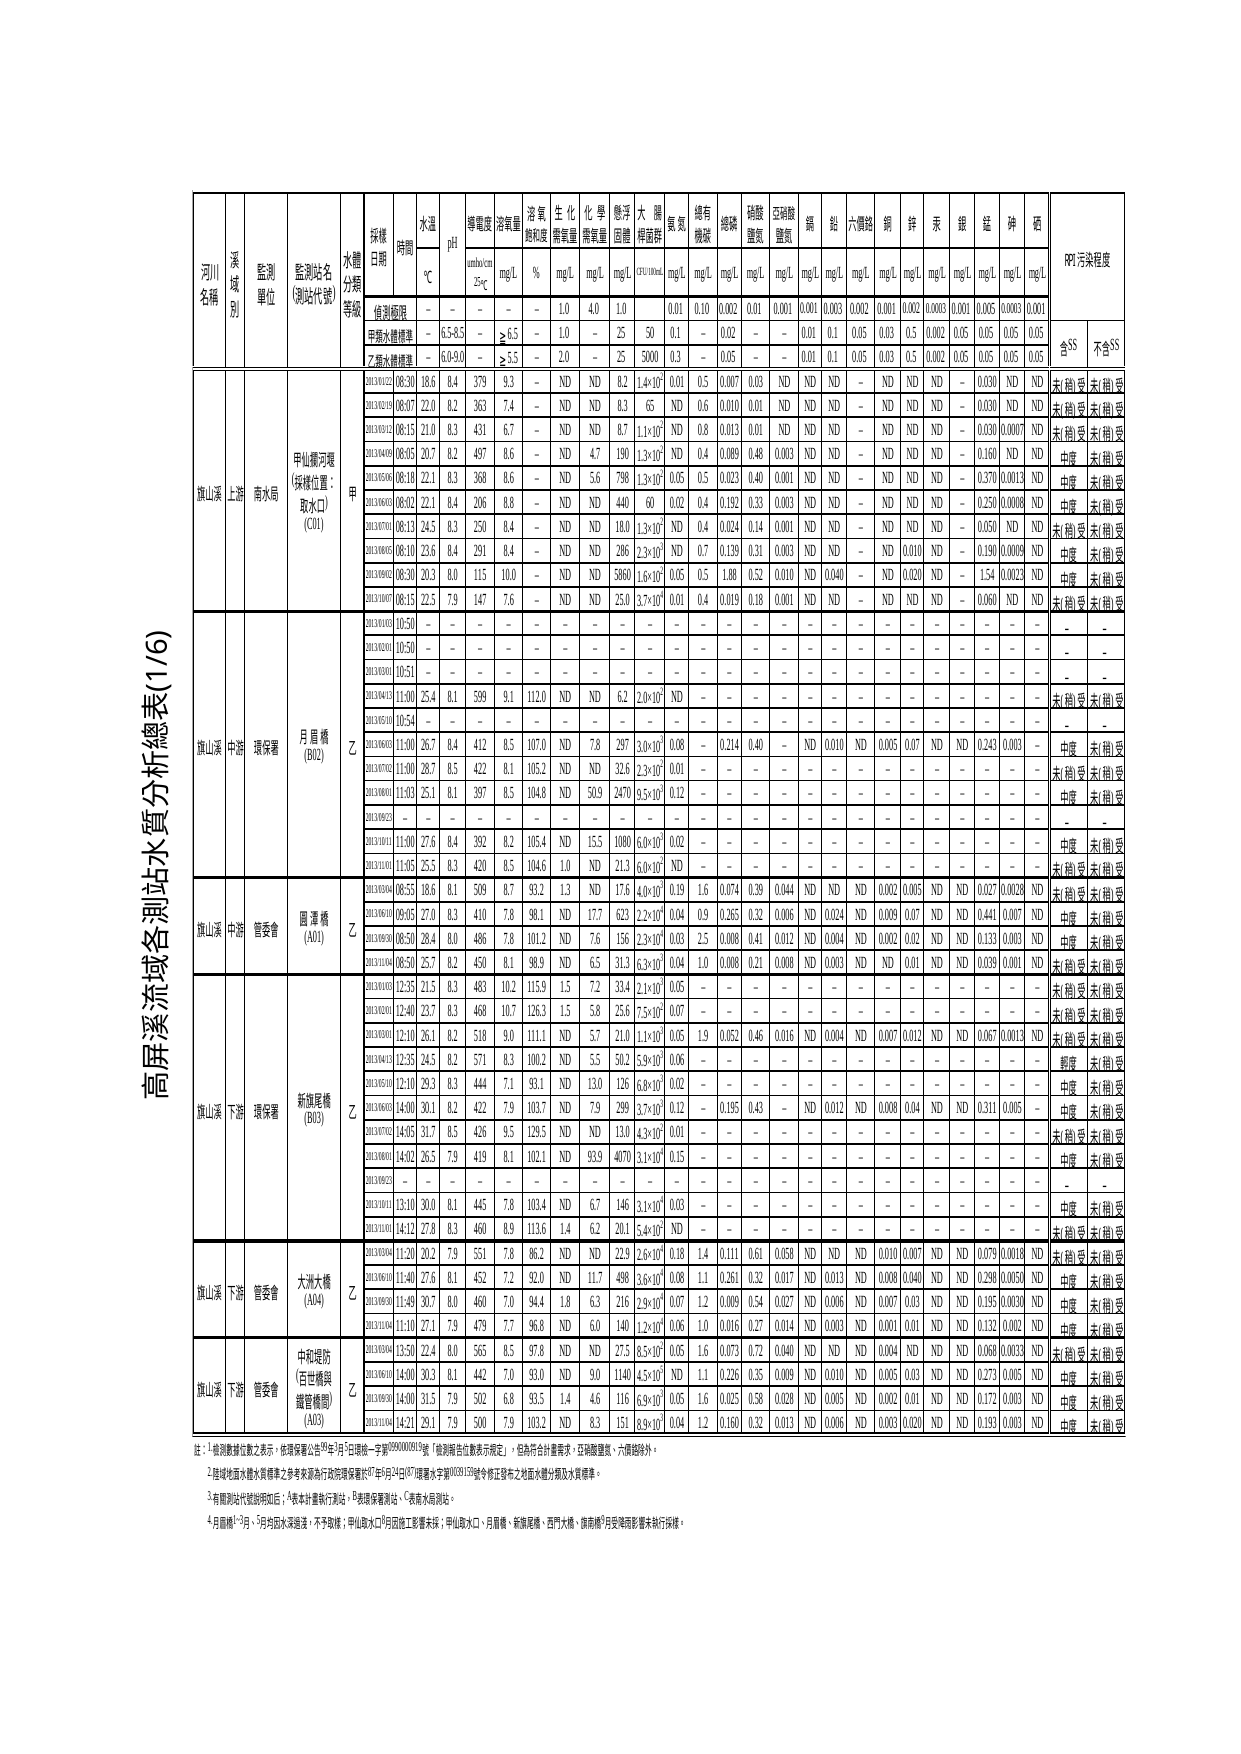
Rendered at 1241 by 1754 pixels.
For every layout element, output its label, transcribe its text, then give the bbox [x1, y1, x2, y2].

table_header [875, 1193, 900, 1216]
table_header [440, 830, 465, 853]
table_header [822, 613, 846, 634]
table_header [610, 781, 634, 804]
table_header [665, 442, 688, 465]
table_header [689, 346, 717, 367]
table_header [417, 588, 439, 610]
table_header [718, 903, 741, 925]
table_header [875, 903, 900, 925]
table_header [365, 660, 393, 683]
table_header [875, 613, 900, 634]
table_header [495, 999, 522, 1022]
table_header [847, 1072, 874, 1095]
table_header [551, 927, 579, 949]
table_header [1000, 806, 1024, 828]
table_header [495, 298, 522, 320]
table_header [822, 781, 846, 804]
table_header [495, 442, 522, 465]
table_header [822, 999, 846, 1022]
table_header [847, 539, 874, 562]
table_header [847, 491, 874, 513]
table_header [742, 636, 769, 659]
table_header [417, 321, 439, 344]
table_header [742, 733, 769, 756]
table_header [875, 1096, 900, 1119]
table_header [770, 1290, 798, 1313]
table_header [742, 830, 769, 853]
table_header [689, 564, 717, 586]
table_header [394, 1096, 416, 1119]
table_header [580, 539, 609, 562]
table_header [799, 1387, 821, 1410]
table_header [440, 733, 465, 756]
table_header [689, 660, 717, 683]
table_header [875, 781, 900, 804]
table_header [245, 1339, 287, 1432]
table_header [394, 1314, 416, 1336]
table_header [1025, 1024, 1048, 1046]
table_header [847, 298, 874, 320]
table_header [394, 467, 416, 489]
table_header [580, 394, 609, 416]
table_header [1025, 879, 1048, 901]
table_header [523, 636, 550, 659]
table_header [742, 194, 769, 247]
table_header [924, 249, 949, 295]
table_header [394, 636, 416, 659]
table_header [466, 1169, 494, 1192]
table_header [580, 1024, 609, 1046]
table_header [466, 394, 494, 416]
table_header [365, 321, 416, 344]
table_header [822, 830, 846, 853]
table_header [770, 1266, 798, 1288]
table_header [466, 1072, 494, 1095]
table_header [822, 636, 846, 659]
table_header [665, 1048, 688, 1070]
table_header [924, 515, 949, 538]
table_header [580, 1169, 609, 1192]
table_header [551, 1266, 579, 1288]
table_header [718, 1266, 741, 1288]
table_header [901, 1048, 923, 1070]
table_header [580, 927, 609, 949]
table_header [689, 951, 717, 973]
table_header [770, 830, 798, 853]
table_header [495, 976, 522, 998]
table_header [1025, 1193, 1048, 1216]
table_header [466, 781, 494, 804]
table_header [1025, 613, 1048, 634]
table_header [194, 613, 225, 876]
table_header [1000, 1193, 1024, 1216]
table_header [523, 1048, 550, 1070]
table_header [975, 660, 999, 683]
table_header [466, 1121, 494, 1143]
table_header [665, 1145, 688, 1167]
table_header [689, 1339, 717, 1361]
table_header [924, 1193, 949, 1216]
table_header [365, 442, 393, 465]
table_header [689, 1121, 717, 1143]
table_header [665, 1096, 688, 1119]
table_header [394, 999, 416, 1022]
table_header [901, 1096, 923, 1119]
table_header [245, 1243, 287, 1336]
table_header [394, 539, 416, 562]
table_header [847, 1145, 874, 1167]
table_header [665, 564, 688, 586]
table_header [365, 903, 393, 925]
table_header [288, 194, 340, 367]
table_header [718, 951, 741, 973]
table_header [551, 249, 579, 295]
table_header [718, 1169, 741, 1192]
table_header [365, 1096, 393, 1119]
table_header [1000, 298, 1024, 320]
table_header [689, 418, 717, 441]
table_header [689, 636, 717, 659]
table_header [924, 709, 949, 731]
table_header [466, 564, 494, 586]
table_header [901, 1193, 923, 1216]
table_header [417, 564, 439, 586]
table_header [466, 830, 494, 853]
table_header [551, 999, 579, 1022]
table_header [610, 927, 634, 949]
table_header [417, 613, 439, 634]
table_header [901, 951, 923, 973]
table_header [610, 1096, 634, 1119]
table_header [365, 806, 393, 828]
table_header [689, 1048, 717, 1070]
table_header [551, 806, 579, 828]
table_header [770, 491, 798, 513]
table_header [975, 733, 999, 756]
table_header [610, 1290, 634, 1313]
table_header [742, 854, 769, 876]
table_header [610, 1363, 634, 1385]
table_header [635, 491, 664, 513]
table_header [847, 781, 874, 804]
table_header [226, 1243, 244, 1336]
table_header [950, 1193, 974, 1216]
table_header [495, 515, 522, 538]
table_header [822, 854, 846, 876]
table_header [551, 1339, 579, 1361]
table_header [901, 588, 923, 610]
table_header [551, 781, 579, 804]
table_header [924, 830, 949, 853]
table_header [417, 1072, 439, 1095]
table_header [417, 371, 439, 392]
table_header [875, 757, 900, 780]
table_header [365, 1193, 393, 1216]
table_header [822, 879, 846, 901]
table_header [665, 757, 688, 780]
table_header [1000, 709, 1024, 731]
table_header [950, 1387, 974, 1410]
table_header [394, 879, 416, 901]
table_header [742, 1411, 769, 1432]
table_header [799, 999, 821, 1022]
table_header [417, 1193, 439, 1216]
table_header [799, 1314, 821, 1336]
table_header [924, 588, 949, 610]
table_header [822, 1048, 846, 1070]
table_header [551, 1411, 579, 1432]
table_header [551, 564, 579, 586]
table_header [635, 1145, 664, 1167]
table_header [551, 515, 579, 538]
table_header [580, 951, 609, 973]
table_header [495, 613, 522, 634]
table_header [799, 564, 821, 586]
table_header [689, 1314, 717, 1336]
table_header [1000, 515, 1024, 538]
table_header [718, 194, 741, 247]
table_header [365, 418, 393, 441]
table_header [875, 539, 900, 562]
table_header [580, 346, 609, 367]
table_header [924, 394, 949, 416]
table_header [770, 1243, 798, 1264]
table_header [394, 1072, 416, 1095]
table_header [394, 709, 416, 731]
table_header [718, 491, 741, 513]
table_header [580, 491, 609, 513]
table_header [665, 613, 688, 634]
table_header [365, 927, 393, 949]
table_header [466, 1387, 494, 1410]
table_header [901, 999, 923, 1022]
table_header [718, 515, 741, 538]
table_header [341, 613, 363, 876]
table_header [417, 298, 439, 320]
table_header [665, 418, 688, 441]
table_header [799, 613, 821, 634]
table_header [417, 1096, 439, 1119]
table_header [523, 1145, 550, 1167]
table_header [610, 588, 634, 610]
table_header [440, 685, 465, 707]
table_header [689, 1290, 717, 1313]
table_header [924, 1290, 949, 1313]
table_header [742, 371, 769, 392]
table_header [1025, 830, 1048, 853]
table_header [610, 346, 634, 367]
table_header [610, 709, 634, 731]
table_header [610, 442, 634, 465]
table_header [466, 1290, 494, 1313]
table_header [901, 539, 923, 562]
table_header [610, 1193, 634, 1216]
table_header [901, 733, 923, 756]
table_header [770, 418, 798, 441]
table_header [365, 951, 393, 973]
table_header [365, 394, 393, 416]
table_header [551, 1387, 579, 1410]
table_header [1025, 491, 1048, 513]
table_header [635, 927, 664, 949]
table_header [1025, 321, 1048, 344]
table_header [1000, 1363, 1024, 1385]
table_header [770, 806, 798, 828]
table_header [610, 903, 634, 925]
table_header [466, 1096, 494, 1119]
table_header [495, 1169, 522, 1192]
table_header [1025, 442, 1048, 465]
table_header [950, 467, 974, 489]
table_header [635, 564, 664, 586]
table_header [440, 394, 465, 416]
table_header [495, 467, 522, 489]
table_header [901, 321, 923, 344]
table_header [799, 194, 821, 247]
table_header [847, 442, 874, 465]
table_header [635, 1411, 664, 1432]
table_header [975, 1024, 999, 1046]
table_header [799, 588, 821, 610]
table_header [924, 951, 949, 973]
table_header [1000, 1169, 1024, 1192]
table_header [875, 394, 900, 416]
table_header [288, 976, 340, 1239]
table_header [1000, 1121, 1024, 1143]
table_header [924, 757, 949, 780]
table_header [440, 1314, 465, 1336]
table_header [523, 515, 550, 538]
table_header [610, 879, 634, 901]
table_header [770, 442, 798, 465]
table_header [466, 1048, 494, 1070]
table_header [950, 951, 974, 973]
table_header [799, 1145, 821, 1167]
table_header [551, 194, 579, 247]
table_header [689, 1218, 717, 1239]
table_header [950, 1411, 974, 1432]
table_header [847, 1169, 874, 1192]
table_header [495, 951, 522, 973]
table_header [365, 1411, 393, 1432]
table_header [495, 1193, 522, 1216]
table_header [365, 1048, 393, 1070]
table_header [950, 1243, 974, 1264]
table_header [689, 467, 717, 489]
table_header [580, 1387, 609, 1410]
table_header [580, 564, 609, 586]
table_header [665, 588, 688, 610]
table_header [770, 1048, 798, 1070]
table_header [1025, 709, 1048, 731]
table_header [394, 976, 416, 998]
table_header [635, 539, 664, 562]
table_header [847, 854, 874, 876]
table_header [495, 249, 522, 295]
table_header [847, 249, 874, 295]
table_header [901, 806, 923, 828]
table_header [822, 903, 846, 925]
table_header [822, 588, 846, 610]
table_header [950, 903, 974, 925]
table_header [466, 927, 494, 949]
table_header [799, 976, 821, 998]
table_header [580, 321, 609, 344]
table_header [365, 1169, 393, 1192]
table_header [417, 854, 439, 876]
table_header [689, 1266, 717, 1288]
table_header [365, 636, 393, 659]
table_header [847, 1339, 874, 1361]
table_header [341, 194, 439, 367]
table_header [742, 418, 769, 441]
table_header [440, 1072, 465, 1095]
table_header [975, 999, 999, 1022]
table_header [1000, 442, 1024, 465]
table_header [226, 371, 244, 610]
table_header [1000, 1072, 1024, 1095]
table_header [394, 1411, 416, 1432]
table_header [440, 564, 465, 586]
table_header [551, 1096, 579, 1119]
table_header [365, 976, 393, 998]
table_header [495, 1048, 522, 1070]
table_header [924, 854, 949, 876]
table_header [394, 806, 416, 828]
table_header [875, 733, 900, 756]
table_header [689, 1072, 717, 1095]
table_header [822, 1363, 846, 1385]
table_header [551, 709, 579, 731]
table_header [551, 951, 579, 973]
table_header [924, 467, 949, 489]
table_header [1000, 321, 1024, 344]
table_header [718, 1096, 741, 1119]
table_header [466, 879, 494, 901]
table_header [901, 1218, 923, 1239]
table_header [901, 1169, 923, 1192]
table_header [689, 1145, 717, 1167]
table_header [689, 879, 717, 901]
table_header [847, 1193, 874, 1216]
table_header [718, 1048, 741, 1070]
table_header [718, 660, 741, 683]
table_header [1025, 467, 1048, 489]
table_header [523, 394, 550, 416]
table_header [901, 298, 923, 320]
table_header [901, 613, 923, 634]
table_header [523, 1314, 550, 1336]
table_header [610, 1243, 634, 1264]
table_header [1000, 1096, 1024, 1119]
table_header [635, 830, 664, 853]
table_header [822, 194, 846, 247]
table_header [822, 806, 846, 828]
table_header [495, 903, 522, 925]
table_header [1000, 733, 1024, 756]
table_header [580, 781, 609, 804]
table_header [770, 951, 798, 973]
table_header [1025, 1314, 1048, 1336]
table_header [523, 588, 550, 610]
table_header [822, 1387, 846, 1410]
table_header [770, 1314, 798, 1336]
table_header [847, 685, 874, 707]
table_header [689, 321, 717, 344]
table_header [394, 1243, 416, 1264]
table_header [580, 733, 609, 756]
table_header [901, 491, 923, 513]
table_header [665, 298, 688, 320]
table_header [365, 733, 393, 756]
table_header [394, 1363, 416, 1385]
table_header [718, 1145, 741, 1167]
table_header [822, 1243, 846, 1264]
table_header [901, 903, 923, 925]
table_header [742, 951, 769, 973]
table_header [875, 249, 900, 295]
table_header [924, 927, 949, 949]
table_header [365, 539, 393, 562]
table_header [901, 371, 923, 392]
table_header [975, 709, 999, 731]
table_header [950, 1169, 974, 1192]
table_header [665, 1266, 688, 1288]
table_header [440, 660, 465, 683]
table_header [635, 976, 664, 998]
table_header [466, 1024, 494, 1046]
table_header [1025, 999, 1048, 1022]
table_header [580, 806, 609, 828]
table_header [665, 249, 688, 295]
table_header [194, 1339, 225, 1432]
table_header [1000, 1290, 1024, 1313]
table_header [551, 1193, 579, 1216]
table_header [742, 442, 769, 465]
table_header [523, 249, 550, 295]
table_header [440, 951, 465, 973]
table_header [580, 467, 609, 489]
table_header [975, 830, 999, 853]
table_header [799, 636, 821, 659]
table_header [365, 1243, 393, 1264]
table_header [417, 733, 439, 756]
table_header [799, 733, 821, 756]
table_header [394, 515, 416, 538]
table_header [950, 927, 974, 949]
table_header [523, 1411, 550, 1432]
table_header [770, 999, 798, 1022]
table_header [950, 830, 974, 853]
table_header [1000, 999, 1024, 1022]
table_header [466, 346, 494, 367]
table_header [551, 1243, 579, 1264]
table_header [950, 976, 974, 998]
table_header [742, 781, 769, 804]
table_header [950, 1218, 974, 1239]
table_header [847, 1290, 874, 1313]
table_header [466, 733, 494, 756]
table_header [950, 588, 974, 610]
table_header [417, 976, 439, 998]
table_header [394, 830, 416, 853]
table_header [1000, 1243, 1024, 1264]
table_header [551, 394, 579, 416]
table_header [975, 613, 999, 634]
table_header [365, 1145, 393, 1167]
table_header [365, 371, 393, 392]
table_header [799, 1121, 821, 1143]
table_header [847, 1243, 874, 1264]
table_header [551, 346, 579, 367]
table_header [950, 346, 974, 367]
table_header [847, 733, 874, 756]
table_header [440, 781, 465, 804]
table_header [1000, 249, 1024, 295]
table_header [689, 709, 717, 731]
table_header [975, 1243, 999, 1264]
table_header [440, 1266, 465, 1288]
table_header [523, 1169, 550, 1192]
table_header [580, 298, 609, 320]
table_header [950, 515, 974, 538]
table_header [901, 1290, 923, 1313]
table_header [875, 806, 900, 828]
table_header [799, 1024, 821, 1046]
table_header [523, 1363, 550, 1385]
table_header [523, 879, 550, 901]
table_header [635, 709, 664, 731]
table_header [523, 1024, 550, 1046]
table_header [975, 854, 999, 876]
table_header [635, 1339, 664, 1361]
table_header [799, 1193, 821, 1216]
table_header [718, 1339, 741, 1361]
table_header [635, 442, 664, 465]
table_header [950, 1266, 974, 1288]
table_header [742, 613, 769, 634]
table_header [665, 1072, 688, 1095]
table_header [742, 249, 769, 295]
table_header [288, 613, 340, 876]
table_header [901, 1266, 923, 1288]
table_header [718, 564, 741, 586]
table_header [665, 951, 688, 973]
table_header [551, 1072, 579, 1095]
table_header [394, 1290, 416, 1313]
table_header [226, 194, 244, 367]
table_header [440, 1387, 465, 1410]
table_header [635, 346, 664, 367]
table_header [610, 1218, 634, 1239]
table_header [440, 1169, 465, 1192]
table_header [440, 879, 465, 901]
table_header [466, 249, 494, 295]
table_header [799, 830, 821, 853]
table_header [440, 1024, 465, 1046]
table_header [635, 806, 664, 828]
table_header [394, 1218, 416, 1239]
table_header [1025, 588, 1048, 610]
table_header [875, 1387, 900, 1410]
table_header [523, 685, 550, 707]
table_header [950, 1363, 974, 1385]
table_header [495, 1072, 522, 1095]
table_header [975, 1411, 999, 1432]
table_header [975, 515, 999, 538]
table_header [770, 1024, 798, 1046]
table_header [440, 999, 465, 1022]
table_header [901, 1145, 923, 1167]
table_header [875, 951, 900, 973]
table_header [975, 1096, 999, 1119]
table_header [417, 467, 439, 489]
table_header [466, 467, 494, 489]
table_header [718, 539, 741, 562]
table_header [665, 1411, 688, 1432]
table_header [665, 685, 688, 707]
table_header [770, 1363, 798, 1385]
table_header [341, 879, 363, 973]
table_header [1025, 1096, 1048, 1119]
table_header [665, 371, 688, 392]
table_header [1025, 394, 1048, 416]
table_header [875, 709, 900, 731]
table_header [875, 927, 900, 949]
table_header [417, 709, 439, 731]
table_header [770, 757, 798, 780]
table_header [610, 806, 634, 828]
table_header [226, 879, 244, 973]
table_header [394, 903, 416, 925]
table_header [950, 660, 974, 683]
table_header [610, 999, 634, 1022]
table_header [551, 1024, 579, 1046]
table_header [770, 1193, 798, 1216]
table_header [742, 539, 769, 562]
table_header [770, 564, 798, 586]
table_header [822, 442, 846, 465]
table_header [924, 1048, 949, 1070]
table_header [901, 1339, 923, 1361]
table_header [847, 709, 874, 731]
table_header [950, 1121, 974, 1143]
table_header [245, 613, 287, 876]
table_header [417, 660, 439, 683]
table_header [665, 194, 688, 247]
table_header [1000, 1048, 1024, 1070]
table_header [1000, 1339, 1024, 1361]
table_header [718, 1218, 741, 1239]
table_header [770, 709, 798, 731]
table_header [365, 709, 393, 731]
table_header [665, 1363, 688, 1385]
table_header [718, 1193, 741, 1216]
table_header [847, 1024, 874, 1046]
table_header [875, 491, 900, 513]
table_header [875, 1290, 900, 1313]
table_header [665, 854, 688, 876]
table_header [689, 1024, 717, 1046]
table_header [610, 249, 634, 295]
table_header [975, 194, 999, 247]
table_header [523, 830, 550, 853]
table_header [901, 1363, 923, 1385]
table_header [394, 1121, 416, 1143]
table_header [901, 1121, 923, 1143]
table_header [924, 1266, 949, 1288]
table_header [495, 927, 522, 949]
table_header [610, 1339, 634, 1361]
table_header [551, 298, 579, 320]
table_header [610, 1145, 634, 1167]
table_header [718, 467, 741, 489]
table_header [417, 1266, 439, 1288]
table_header [610, 613, 634, 634]
table_header [718, 830, 741, 853]
table_header [440, 1145, 465, 1167]
table_header [822, 467, 846, 489]
table_header [495, 709, 522, 731]
table_header [194, 371, 225, 610]
table_header [975, 249, 999, 295]
table_header [822, 1411, 846, 1432]
table_header [924, 1363, 949, 1385]
table_header [635, 1218, 664, 1239]
table_header [1000, 1387, 1024, 1410]
table_header [1000, 636, 1024, 659]
table_header [580, 1411, 609, 1432]
table_header [495, 1387, 522, 1410]
table_header [341, 371, 363, 610]
table_header [440, 1363, 465, 1385]
table_header [495, 1024, 522, 1046]
table_header [924, 1096, 949, 1119]
table_header [635, 1266, 664, 1288]
table_header [610, 1121, 634, 1143]
table_header [822, 709, 846, 731]
table_header [742, 588, 769, 610]
table_header [950, 491, 974, 513]
table_header [394, 1266, 416, 1288]
table_header [822, 1072, 846, 1095]
table_header [394, 491, 416, 513]
table_header [665, 781, 688, 804]
table_header [742, 1193, 769, 1216]
table_header [950, 321, 974, 344]
table_header [394, 733, 416, 756]
table_header [901, 1072, 923, 1095]
table_header [1025, 903, 1048, 925]
table_header [718, 442, 741, 465]
table_header [718, 757, 741, 780]
table_header [665, 1290, 688, 1313]
table_header [901, 976, 923, 998]
table_header [975, 927, 999, 949]
table_header [799, 491, 821, 513]
table_header [635, 1024, 664, 1046]
table_header [875, 1243, 900, 1264]
table_header [365, 1387, 393, 1410]
table_header [580, 588, 609, 610]
table_header [822, 1290, 846, 1313]
table_header [770, 1121, 798, 1143]
table_header [394, 951, 416, 973]
table_header [523, 442, 550, 465]
table_header [1025, 806, 1048, 828]
table_header [1000, 830, 1024, 853]
table_header [523, 194, 550, 247]
table_header [1025, 636, 1048, 659]
table_header [194, 1243, 225, 1336]
table_header [847, 564, 874, 586]
table_header [665, 346, 688, 367]
table_header [551, 371, 579, 392]
table_header [742, 1314, 769, 1336]
table_header [742, 927, 769, 949]
table_header [466, 371, 494, 392]
table_header [580, 1218, 609, 1239]
table_header [901, 1411, 923, 1432]
table_header [417, 515, 439, 538]
table_header [847, 636, 874, 659]
table_header [822, 951, 846, 973]
table_header [975, 1169, 999, 1192]
table_header [901, 685, 923, 707]
table_header [975, 1218, 999, 1239]
table_header [466, 636, 494, 659]
table_header [822, 733, 846, 756]
table_header [523, 1387, 550, 1410]
table_header [950, 1339, 974, 1361]
table_header [718, 1387, 741, 1410]
table_header [580, 1314, 609, 1336]
table_header [689, 1411, 717, 1432]
table_header [610, 371, 634, 392]
table_header [875, 371, 900, 392]
table_header [742, 1243, 769, 1264]
table_header [718, 976, 741, 998]
table_header [875, 830, 900, 853]
table_header [1000, 346, 1024, 367]
table_header [580, 830, 609, 853]
table_header [523, 298, 550, 320]
table_header [551, 1169, 579, 1192]
table_header [1025, 976, 1048, 998]
table_header [799, 1411, 821, 1432]
table_header [975, 951, 999, 973]
table_header [742, 298, 769, 320]
table_header [975, 757, 999, 780]
table_header [365, 1314, 393, 1336]
table_header [799, 1169, 821, 1192]
table_header [1025, 1363, 1048, 1385]
table_header [495, 854, 522, 876]
table_header [770, 1096, 798, 1119]
table_header [580, 1266, 609, 1288]
table_header [924, 418, 949, 441]
table_header [822, 1169, 846, 1192]
table_header [799, 249, 821, 295]
table_header [417, 249, 439, 295]
table_header [635, 1387, 664, 1410]
table_header [901, 1387, 923, 1410]
table_header [440, 1411, 465, 1432]
table_header [551, 830, 579, 853]
table_header [495, 321, 522, 344]
table_header [610, 321, 634, 344]
table_header [742, 1048, 769, 1070]
table_header [770, 394, 798, 416]
table_header [580, 999, 609, 1022]
table_header [610, 660, 634, 683]
table_header [770, 976, 798, 998]
table_header [551, 879, 579, 901]
table_header [1000, 564, 1024, 586]
table_header [580, 636, 609, 659]
table_header [495, 1411, 522, 1432]
table_header [226, 613, 244, 876]
table_header [580, 1290, 609, 1313]
table_header [523, 491, 550, 513]
table_header [770, 371, 798, 392]
table_header [975, 685, 999, 707]
table_header [394, 1048, 416, 1070]
table_header [523, 371, 550, 392]
table_header [610, 733, 634, 756]
table_header [610, 1411, 634, 1432]
table_header [440, 976, 465, 998]
table_header [822, 394, 846, 416]
table_header [466, 515, 494, 538]
table_header [580, 371, 609, 392]
table_header [1025, 515, 1048, 538]
table_header [523, 1339, 550, 1361]
table_header [466, 1193, 494, 1216]
table_header [440, 1048, 465, 1070]
table_header [551, 1314, 579, 1336]
table_header [610, 830, 634, 853]
table_header [417, 636, 439, 659]
table_header [924, 1339, 949, 1361]
table_header [394, 1169, 416, 1192]
table_header [799, 467, 821, 489]
table_header [1000, 1145, 1024, 1167]
table_header [365, 194, 393, 295]
table_header [466, 685, 494, 707]
table_header [875, 1314, 900, 1336]
table_header [901, 442, 923, 465]
table_header [950, 999, 974, 1022]
table_header [580, 515, 609, 538]
table_header [495, 757, 522, 780]
table_header [635, 757, 664, 780]
table_header [495, 346, 522, 367]
table_header [1000, 194, 1024, 247]
table_header [770, 467, 798, 489]
table_header [466, 951, 494, 973]
table_header [875, 1169, 900, 1192]
table_header [950, 733, 974, 756]
table_header [742, 1387, 769, 1410]
table_header [610, 1048, 634, 1070]
table_header [975, 1145, 999, 1167]
table_header [610, 1387, 634, 1410]
table_header [718, 418, 741, 441]
table_header [742, 757, 769, 780]
table_header [523, 321, 550, 344]
table_header [822, 249, 846, 295]
table_header [975, 371, 999, 392]
table_header [689, 539, 717, 562]
table_header [924, 1411, 949, 1432]
table_header [523, 709, 550, 731]
table_header [875, 515, 900, 538]
table_header [341, 1243, 363, 1336]
table_header [847, 1266, 874, 1288]
table_header [822, 539, 846, 562]
table_header [1000, 1266, 1024, 1288]
table_header [551, 539, 579, 562]
table_header [847, 903, 874, 925]
table_header [365, 1290, 393, 1313]
table_header [1025, 539, 1048, 562]
table_header [551, 491, 579, 513]
table_header [689, 588, 717, 610]
table_header [799, 660, 821, 683]
table_header [466, 298, 494, 320]
table_header [1000, 613, 1024, 634]
table_header [523, 1243, 550, 1264]
table_header [901, 781, 923, 804]
table_header [523, 854, 550, 876]
table_header [580, 1096, 609, 1119]
table_header [901, 194, 923, 247]
table_header [635, 903, 664, 925]
table_header [689, 442, 717, 465]
table_header [523, 927, 550, 949]
table_header [950, 879, 974, 901]
table_header [1000, 418, 1024, 441]
table_header [440, 854, 465, 876]
table_header [822, 685, 846, 707]
table_header [822, 346, 846, 367]
table_header [551, 636, 579, 659]
table_header [1000, 903, 1024, 925]
table_header [635, 854, 664, 876]
table_header [950, 194, 974, 247]
table_header [924, 1024, 949, 1046]
table_header [417, 491, 439, 513]
table_header [665, 660, 688, 683]
table_header [1025, 194, 1048, 247]
table_header [440, 515, 465, 538]
table_header [718, 999, 741, 1022]
table_header [610, 685, 634, 707]
table_header [975, 1072, 999, 1095]
table_header [950, 1024, 974, 1046]
table_header [365, 564, 393, 586]
table_header [799, 1290, 821, 1313]
table_header [901, 564, 923, 586]
table_header [551, 1218, 579, 1239]
table_header [610, 491, 634, 513]
table_header [1025, 1145, 1048, 1167]
table_header [770, 927, 798, 949]
table_header [975, 636, 999, 659]
table_header [742, 685, 769, 707]
table_header [580, 757, 609, 780]
table_header [875, 346, 900, 367]
table_header [440, 371, 465, 392]
table_header [975, 442, 999, 465]
table_header [466, 1243, 494, 1264]
table_header [770, 1218, 798, 1239]
table_header [365, 613, 393, 634]
table_header [1000, 1314, 1024, 1336]
table_header [689, 903, 717, 925]
table_header [822, 1314, 846, 1336]
table_header [742, 1290, 769, 1313]
table_header [689, 249, 717, 295]
table_header [580, 1339, 609, 1361]
table_header [635, 1169, 664, 1192]
table_header [1025, 249, 1048, 295]
table_header [551, 685, 579, 707]
table_header [610, 636, 634, 659]
table_header [689, 298, 717, 320]
table_header [1000, 588, 1024, 610]
table_header [924, 781, 949, 804]
table_header [466, 1218, 494, 1239]
table_header [417, 1411, 439, 1432]
table_header [742, 709, 769, 731]
table_header [417, 1145, 439, 1167]
table_header [665, 636, 688, 659]
table_header [1025, 298, 1048, 320]
table_header [551, 467, 579, 489]
table_header [689, 830, 717, 853]
table_header [551, 1290, 579, 1313]
table_header [718, 298, 741, 320]
table_header [417, 539, 439, 562]
table_header [365, 781, 393, 804]
table_header [551, 1145, 579, 1167]
table_header [665, 927, 688, 949]
table_header [495, 491, 522, 513]
table_header [924, 1218, 949, 1239]
table_header [1000, 854, 1024, 876]
table_header [975, 418, 999, 441]
table_header [1025, 1072, 1048, 1095]
table_header [742, 660, 769, 683]
table_header [635, 951, 664, 973]
table_header [875, 660, 900, 683]
table_header [975, 1193, 999, 1216]
table_header [1025, 1121, 1048, 1143]
table_header [901, 636, 923, 659]
table_header [580, 1048, 609, 1070]
table_header [924, 660, 949, 683]
table_header [635, 394, 664, 416]
table_header [975, 1387, 999, 1410]
table_header [580, 976, 609, 998]
table_header [875, 685, 900, 707]
table_header [799, 1218, 821, 1239]
table_header [718, 636, 741, 659]
table_header [689, 999, 717, 1022]
table_header [718, 1411, 741, 1432]
table_header [770, 879, 798, 901]
table_header [1000, 757, 1024, 780]
table_header [822, 1024, 846, 1046]
table_header [1025, 660, 1048, 683]
table_header [901, 346, 923, 367]
table_header [975, 903, 999, 925]
table_header [551, 321, 579, 344]
table_header [495, 564, 522, 586]
table_header [417, 1121, 439, 1143]
table_header [975, 491, 999, 513]
table_header [847, 660, 874, 683]
table_header [975, 806, 999, 828]
table_header [580, 854, 609, 876]
table_header [523, 346, 550, 367]
table_header [665, 1024, 688, 1046]
table_header [770, 298, 798, 320]
table_header [495, 733, 522, 756]
table_header [689, 1387, 717, 1410]
table_header [689, 1096, 717, 1119]
table_header [975, 539, 999, 562]
table_header [495, 1339, 522, 1361]
table_header [580, 1145, 609, 1167]
table_header [466, 999, 494, 1022]
table_header [635, 1096, 664, 1119]
table_header [847, 418, 874, 441]
table_header [635, 1072, 664, 1095]
table_header [950, 1314, 974, 1336]
table_header [847, 515, 874, 538]
table_header [689, 976, 717, 998]
table_header [875, 588, 900, 610]
table_header [689, 927, 717, 949]
table_header [689, 685, 717, 707]
table_header 高屏溪流域各測站水質分析總表(1/6) [118, 190, 189, 1540]
table_header [495, 1096, 522, 1119]
table_header [466, 1411, 494, 1432]
table_header [1000, 1411, 1024, 1432]
table_header [523, 564, 550, 586]
table_header [799, 298, 821, 320]
table_header [718, 1072, 741, 1095]
table_header [875, 1072, 900, 1095]
table_header [847, 588, 874, 610]
table_header [1025, 1243, 1048, 1264]
table_header [901, 1243, 923, 1264]
table_header [770, 685, 798, 707]
table_header [742, 1363, 769, 1385]
table_header [466, 539, 494, 562]
table_header [924, 879, 949, 901]
table_header [523, 976, 550, 998]
table_header [742, 491, 769, 513]
table_header [440, 1193, 465, 1216]
table_header [742, 1072, 769, 1095]
table_header [875, 636, 900, 659]
table_header [799, 394, 821, 416]
table_header [718, 927, 741, 949]
table_header [495, 194, 522, 247]
table_header [718, 394, 741, 416]
table_header [394, 418, 416, 441]
table_header [770, 1169, 798, 1192]
table_header [822, 298, 846, 320]
table_header [635, 660, 664, 683]
table_header [742, 976, 769, 998]
table_header [1025, 1218, 1048, 1239]
table_header [466, 660, 494, 683]
table_header [770, 321, 798, 344]
table_header [975, 321, 999, 344]
table_header [417, 1218, 439, 1239]
table_header [523, 1096, 550, 1119]
table_header [742, 467, 769, 489]
table_header [580, 442, 609, 465]
table_header [665, 515, 688, 538]
table_header [245, 976, 287, 1239]
table_header [901, 394, 923, 416]
table_header [635, 467, 664, 489]
table_header [495, 1218, 522, 1239]
table_header [610, 539, 634, 562]
table_header [665, 976, 688, 998]
table_header [440, 613, 465, 634]
table_header [610, 951, 634, 973]
table_header [466, 757, 494, 780]
table_header [770, 1145, 798, 1167]
table_header [770, 854, 798, 876]
table_header [847, 613, 874, 634]
table_header [665, 1193, 688, 1216]
table_header [580, 879, 609, 901]
table_header [875, 194, 900, 247]
table_header [394, 757, 416, 780]
table_header [799, 321, 821, 344]
table_header [365, 1363, 393, 1385]
table_header [417, 757, 439, 780]
table_header [610, 515, 634, 538]
table_header [875, 418, 900, 441]
table_header [689, 1363, 717, 1385]
table_header [580, 613, 609, 634]
table_header [440, 1218, 465, 1239]
table_header [689, 781, 717, 804]
table_header [901, 709, 923, 731]
table_header [417, 1243, 439, 1264]
table_header [742, 1339, 769, 1361]
table_header [466, 588, 494, 610]
table_header [718, 781, 741, 804]
table_header [495, 806, 522, 828]
table_header [635, 879, 664, 901]
table_header [950, 1290, 974, 1313]
table_header [822, 371, 846, 392]
table_header [1025, 564, 1048, 586]
table_header [495, 830, 522, 853]
table_header [847, 321, 874, 344]
table_header [610, 418, 634, 441]
table_header [523, 1193, 550, 1216]
table_header [799, 709, 821, 731]
table_header [635, 249, 664, 295]
table_header [847, 999, 874, 1022]
table_header [742, 1096, 769, 1119]
table_header [822, 976, 846, 998]
table_header [975, 781, 999, 804]
table_header [1000, 371, 1024, 392]
table_header [580, 903, 609, 925]
table_header [1000, 1024, 1024, 1046]
table_header [417, 903, 439, 925]
table_header [950, 1072, 974, 1095]
table_header [440, 806, 465, 828]
table_header [901, 854, 923, 876]
table_header [417, 1169, 439, 1192]
table_header [440, 709, 465, 731]
table_header [417, 879, 439, 901]
table_header [901, 249, 923, 295]
table_header [610, 194, 634, 247]
table_header [924, 491, 949, 513]
table_header [440, 927, 465, 949]
table_header [901, 757, 923, 780]
table_header [718, 806, 741, 828]
table_header [1025, 1387, 1048, 1410]
table_header [875, 1024, 900, 1046]
table_header [901, 467, 923, 489]
table_header [847, 1387, 874, 1410]
table_header [635, 636, 664, 659]
table_header [742, 321, 769, 344]
table_header [924, 976, 949, 998]
table_header [466, 976, 494, 998]
table_header [742, 999, 769, 1022]
table_header [523, 539, 550, 562]
table_header [495, 1290, 522, 1313]
table_header [523, 781, 550, 804]
table_header [770, 660, 798, 683]
table_header [924, 1072, 949, 1095]
table_header [580, 685, 609, 707]
table_header [440, 1096, 465, 1119]
table_header [194, 976, 225, 1239]
table_header [875, 1363, 900, 1385]
table_header [950, 757, 974, 780]
table_header [365, 685, 393, 707]
table_header [466, 321, 494, 344]
table_header [950, 442, 974, 465]
table_header [742, 879, 769, 901]
table_header [1025, 1266, 1048, 1288]
table_header [635, 1193, 664, 1216]
table_header [365, 1218, 393, 1239]
table_header [417, 194, 439, 247]
table_header [417, 442, 439, 465]
table_header [365, 491, 393, 513]
table_header [394, 660, 416, 683]
table_header [770, 636, 798, 659]
table_header [718, 685, 741, 707]
table_header [875, 298, 900, 320]
table_header [394, 781, 416, 804]
table_header [901, 418, 923, 441]
table_header [365, 467, 393, 489]
table_header [875, 1048, 900, 1070]
table_header [901, 660, 923, 683]
table_header [924, 298, 949, 320]
table_header [1025, 781, 1048, 804]
table_header [847, 194, 874, 247]
table_header [610, 298, 634, 320]
table_header [799, 371, 821, 392]
table_header [551, 854, 579, 876]
table_header [1000, 660, 1024, 683]
table_header [924, 1243, 949, 1264]
table_header [689, 806, 717, 828]
table_header [495, 660, 522, 683]
table_header [1000, 879, 1024, 901]
table_header [665, 1218, 688, 1239]
table_header [875, 976, 900, 998]
table_header [718, 733, 741, 756]
table_header [975, 588, 999, 610]
table_header [610, 854, 634, 876]
table_header [580, 1121, 609, 1143]
table_header [847, 1096, 874, 1119]
table_header [417, 927, 439, 949]
table_header [635, 1314, 664, 1336]
table_header [610, 757, 634, 780]
table_header [1000, 685, 1024, 707]
table_header [950, 394, 974, 416]
table_header [847, 1314, 874, 1336]
table_header [901, 1024, 923, 1046]
table_header [610, 467, 634, 489]
table_header [580, 194, 609, 247]
table_header [1025, 757, 1048, 780]
table_header [440, 636, 465, 659]
table_header [799, 539, 821, 562]
table_header [822, 418, 846, 441]
table_header [466, 613, 494, 634]
table_header [365, 1072, 393, 1095]
table_header [365, 1024, 393, 1046]
table_header [742, 1218, 769, 1239]
table_header [822, 564, 846, 586]
table_header [950, 249, 974, 295]
table_header [875, 1145, 900, 1167]
table_header [770, 588, 798, 610]
table_header [440, 194, 465, 295]
table_header [635, 515, 664, 538]
table_header [718, 1363, 741, 1385]
table_header [950, 564, 974, 586]
table_header [466, 1145, 494, 1167]
table_header [635, 1363, 664, 1385]
table_header [847, 806, 874, 828]
table_header [847, 467, 874, 489]
table_header [847, 757, 874, 780]
table_header [365, 298, 416, 320]
table_header [742, 1145, 769, 1167]
table_header [394, 1145, 416, 1167]
table_header [1025, 1411, 1048, 1432]
table_header [365, 1121, 393, 1143]
table_header [799, 1096, 821, 1119]
table_header [523, 951, 550, 973]
table_header [718, 1024, 741, 1046]
table_header [665, 1387, 688, 1410]
table_header [495, 539, 522, 562]
table_header [742, 903, 769, 925]
table_header [689, 733, 717, 756]
table_header [742, 1169, 769, 1192]
table_header [975, 879, 999, 901]
table_header [847, 346, 874, 367]
table_header [718, 371, 741, 392]
table_header [226, 1339, 244, 1432]
table_header [901, 515, 923, 538]
table_header [924, 1169, 949, 1192]
table_header [975, 346, 999, 367]
table_header [770, 903, 798, 925]
table_header [394, 854, 416, 876]
table_header [950, 709, 974, 731]
table_header [365, 1339, 393, 1361]
table_header [950, 636, 974, 659]
table_header [288, 371, 340, 610]
table_header [523, 467, 550, 489]
table_header [665, 879, 688, 901]
table_header [495, 1145, 522, 1167]
table_header [245, 194, 287, 367]
table_header [924, 685, 949, 707]
table_header [950, 298, 974, 320]
table_header [194, 879, 225, 973]
table_header [394, 564, 416, 586]
table_header [822, 757, 846, 780]
table_header [495, 394, 522, 416]
table_header [799, 757, 821, 780]
table_header [950, 781, 974, 804]
table_header [847, 830, 874, 853]
table_header [689, 613, 717, 634]
table_header [770, 613, 798, 634]
table_header [523, 806, 550, 828]
table_header [440, 491, 465, 513]
table_header [523, 1266, 550, 1288]
table_header [610, 1266, 634, 1288]
table_header [950, 418, 974, 441]
table_header [689, 194, 717, 247]
table_header [394, 194, 416, 295]
table_header [924, 806, 949, 828]
table_header [365, 999, 393, 1022]
table_header [770, 539, 798, 562]
table_header [635, 371, 664, 392]
table_header [770, 515, 798, 538]
table_header [523, 1290, 550, 1313]
table_header [847, 394, 874, 416]
table_header [975, 298, 999, 320]
table_header [466, 1363, 494, 1385]
table_header [799, 685, 821, 707]
table_header [665, 999, 688, 1022]
table_header [875, 1266, 900, 1288]
table_header [1025, 951, 1048, 973]
table_header [635, 418, 664, 441]
table_header [689, 394, 717, 416]
table_header [689, 1169, 717, 1192]
table_header [417, 1290, 439, 1313]
table_header [580, 1193, 609, 1216]
table_header [665, 1121, 688, 1143]
table_header [924, 903, 949, 925]
table_header [523, 1121, 550, 1143]
table_header [665, 491, 688, 513]
table_header [394, 927, 416, 949]
table_header [665, 321, 688, 344]
table_header [975, 1290, 999, 1313]
table_header [440, 442, 465, 465]
table_header [665, 709, 688, 731]
table_header [635, 194, 664, 247]
table_header [875, 467, 900, 489]
table_header [635, 999, 664, 1022]
table_header [847, 371, 874, 392]
table_header [901, 879, 923, 901]
table_header [924, 636, 949, 659]
table_header [875, 442, 900, 465]
table_header [975, 1266, 999, 1288]
table_header [975, 1363, 999, 1385]
table_header [847, 927, 874, 949]
table_header [950, 1145, 974, 1167]
table_header [580, 249, 609, 295]
table_header [523, 999, 550, 1022]
table_header [417, 1387, 439, 1410]
table_header [495, 588, 522, 610]
table_header [580, 418, 609, 441]
table_header [799, 1243, 821, 1264]
table_header [975, 976, 999, 998]
table_header [495, 1243, 522, 1264]
table_header [440, 346, 465, 367]
table_header [665, 830, 688, 853]
table_header [689, 854, 717, 876]
table_header [610, 1314, 634, 1336]
table_header [665, 806, 688, 828]
table_header [394, 394, 416, 416]
table_header [635, 685, 664, 707]
table_header [875, 854, 900, 876]
table_header [394, 685, 416, 707]
table_header [1000, 539, 1024, 562]
table_header [1000, 467, 1024, 489]
table_header [847, 1048, 874, 1070]
table_header [580, 660, 609, 683]
table_header [245, 879, 287, 973]
table_header [417, 999, 439, 1022]
table_header [665, 903, 688, 925]
table_header [440, 1339, 465, 1361]
table_header [523, 418, 550, 441]
table_header [799, 1048, 821, 1070]
table_header [341, 976, 363, 1239]
table_header [742, 394, 769, 416]
table_header [770, 249, 798, 295]
table_header [924, 442, 949, 465]
table_header [665, 467, 688, 489]
table_header [924, 733, 949, 756]
table_header [770, 1411, 798, 1432]
table_header [440, 467, 465, 489]
table_header [742, 1121, 769, 1143]
table_header [365, 757, 393, 780]
table_header [394, 442, 416, 465]
table_header [635, 298, 664, 320]
table_header [523, 903, 550, 925]
table_header [365, 1266, 393, 1288]
table_header [875, 1411, 900, 1432]
table_header [718, 1314, 741, 1336]
table_header [635, 1121, 664, 1143]
table_header [523, 1072, 550, 1095]
table_header [799, 806, 821, 828]
table_header [975, 467, 999, 489]
table_header [924, 1145, 949, 1167]
table_header [495, 371, 522, 392]
table_header [551, 588, 579, 610]
table_header [417, 806, 439, 828]
table_header [799, 346, 821, 367]
table_header [950, 371, 974, 392]
table_header [689, 515, 717, 538]
table_header [847, 1411, 874, 1432]
table_header [495, 1266, 522, 1288]
table_header [718, 854, 741, 876]
table_header [770, 346, 798, 367]
table_header [635, 613, 664, 634]
table_header [440, 757, 465, 780]
table_header [1025, 854, 1048, 876]
table_header [610, 394, 634, 416]
table_header [950, 1048, 974, 1070]
table_header [580, 1072, 609, 1095]
table_header [341, 1339, 363, 1432]
table_header [466, 1314, 494, 1336]
table_header [580, 1363, 609, 1385]
table_header [799, 951, 821, 973]
table_header [822, 321, 846, 344]
table_header [742, 1024, 769, 1046]
table_header [742, 564, 769, 586]
table_header [635, 733, 664, 756]
table_header [924, 1387, 949, 1410]
table_header [417, 1048, 439, 1070]
table_header [924, 346, 949, 367]
table_header [245, 371, 287, 610]
table_header [901, 1314, 923, 1336]
table_header [635, 1243, 664, 1264]
table_header [1025, 1048, 1048, 1070]
table_header [1000, 491, 1024, 513]
table_header [950, 1096, 974, 1119]
table_header [822, 660, 846, 683]
table_header [635, 321, 664, 344]
table_header [1025, 733, 1048, 756]
table_header [1025, 927, 1048, 949]
table_header [495, 879, 522, 901]
table_header [365, 879, 393, 901]
table_header [610, 976, 634, 998]
table_header [440, 298, 465, 320]
table_header [635, 588, 664, 610]
table_header [417, 781, 439, 804]
table_header [950, 685, 974, 707]
table_header [718, 1121, 741, 1143]
table_header [665, 733, 688, 756]
table_header [466, 442, 494, 465]
table_header [924, 613, 949, 634]
table_header [718, 346, 741, 367]
table_header [799, 1339, 821, 1361]
table_header [742, 806, 769, 828]
table_header [665, 539, 688, 562]
table_header [770, 733, 798, 756]
table_header [466, 854, 494, 876]
table_header [635, 1048, 664, 1070]
table_header [822, 515, 846, 538]
table_header [495, 1363, 522, 1385]
table_header [394, 1387, 416, 1410]
table_header [440, 1290, 465, 1313]
table_header [718, 613, 741, 634]
table_header [689, 1193, 717, 1216]
table_header [924, 371, 949, 392]
table_header [495, 418, 522, 441]
table_header [551, 976, 579, 998]
table_header [901, 927, 923, 949]
table_header [1000, 951, 1024, 973]
table_header [394, 1193, 416, 1216]
table_header [718, 249, 741, 295]
table_header [440, 539, 465, 562]
table_header [610, 1024, 634, 1046]
table_header [1000, 927, 1024, 949]
table_header [417, 394, 439, 416]
table_header [924, 1314, 949, 1336]
table_header [551, 903, 579, 925]
table_header [665, 394, 688, 416]
table_header [365, 830, 393, 853]
table_header [718, 321, 741, 344]
table_header [799, 1363, 821, 1385]
table_header [770, 781, 798, 804]
table_header [665, 1243, 688, 1264]
table_header [847, 879, 874, 901]
table_header [417, 1314, 439, 1336]
table_header [924, 194, 949, 247]
table_header [924, 999, 949, 1022]
table_header [610, 1072, 634, 1095]
table_header [580, 709, 609, 731]
table_header [822, 1121, 846, 1143]
table_header [1000, 781, 1024, 804]
table_header [523, 660, 550, 683]
table_header [875, 1218, 900, 1239]
table_header [440, 1243, 465, 1264]
table_header [440, 321, 465, 344]
table_header [799, 418, 821, 441]
table_header [580, 1243, 609, 1264]
table_header [417, 951, 439, 973]
table_header [440, 903, 465, 925]
table_header [523, 757, 550, 780]
table_header [466, 491, 494, 513]
table_header [551, 1121, 579, 1143]
table_header [1000, 976, 1024, 998]
table_header [799, 515, 821, 538]
table_header [718, 1290, 741, 1313]
table_header [551, 418, 579, 441]
table_header [394, 1024, 416, 1046]
table_header [1025, 1290, 1048, 1313]
table_header [440, 1121, 465, 1143]
table_header [847, 1218, 874, 1239]
table_header [822, 1339, 846, 1361]
table_header [822, 1193, 846, 1216]
table_header [551, 1363, 579, 1385]
table_header [799, 903, 821, 925]
table_header [975, 1314, 999, 1336]
table_header [1025, 1169, 1048, 1192]
table_header [551, 757, 579, 780]
table_header [718, 709, 741, 731]
table_header [417, 685, 439, 707]
table_header [689, 371, 717, 392]
table_header [635, 781, 664, 804]
table_header [551, 733, 579, 756]
table_header [495, 685, 522, 707]
table_header [417, 418, 439, 441]
table_header [875, 564, 900, 586]
table_header [1025, 418, 1048, 441]
table_header [742, 515, 769, 538]
table_header [394, 371, 416, 392]
table_header [950, 539, 974, 562]
table_header [417, 1339, 439, 1361]
table_header [523, 733, 550, 756]
table_header [822, 1096, 846, 1119]
table_header [417, 1363, 439, 1385]
table_header [875, 879, 900, 901]
table_header [394, 613, 416, 634]
table_header [466, 194, 494, 247]
table_header [665, 1314, 688, 1336]
table_header [1025, 1339, 1048, 1361]
table_header [440, 588, 465, 610]
table_header [770, 194, 798, 247]
table_header [950, 613, 974, 634]
table_header [495, 781, 522, 804]
table_header [770, 1072, 798, 1095]
table_header [190, 190, 1137, 1540]
table_header [822, 1145, 846, 1167]
table_header [799, 442, 821, 465]
table_header [610, 564, 634, 586]
table_header [466, 418, 494, 441]
table_header [770, 1387, 798, 1410]
table_header [822, 1266, 846, 1288]
table_header [847, 976, 874, 998]
table_header [495, 636, 522, 659]
table_header [689, 1243, 717, 1264]
table_header [742, 346, 769, 367]
table_header [975, 1048, 999, 1070]
table_header [1025, 685, 1048, 707]
table_header [875, 321, 900, 344]
table_header [394, 1339, 416, 1361]
table_header [523, 1218, 550, 1239]
table_header [822, 1218, 846, 1239]
table_header [551, 442, 579, 465]
table_header [689, 757, 717, 780]
table_header [718, 879, 741, 901]
table_header [799, 1266, 821, 1288]
table_header [466, 1339, 494, 1361]
table_header [551, 1048, 579, 1070]
table_header [665, 1339, 688, 1361]
table_header [950, 806, 974, 828]
table_header [799, 854, 821, 876]
table_header [1025, 371, 1048, 392]
table_header [975, 1121, 999, 1143]
table_header [799, 1072, 821, 1095]
table_header [847, 951, 874, 973]
table_header [975, 1339, 999, 1361]
table_header [417, 1024, 439, 1046]
table_header [799, 781, 821, 804]
table_header [551, 660, 579, 683]
table_header [365, 588, 393, 610]
table_header [466, 806, 494, 828]
table_header [466, 709, 494, 731]
table_header [822, 927, 846, 949]
table_header [365, 515, 393, 538]
table_header [689, 491, 717, 513]
table_header [875, 1121, 900, 1143]
table_header [635, 1290, 664, 1313]
table_header [1000, 394, 1024, 416]
table_header [770, 1339, 798, 1361]
table_header [924, 1121, 949, 1143]
table_header [394, 588, 416, 610]
table_header [226, 976, 244, 1239]
table_header [901, 830, 923, 853]
table_header [799, 879, 821, 901]
table_header [466, 1266, 494, 1288]
table_header [718, 588, 741, 610]
table_header [466, 903, 494, 925]
table_header [665, 1169, 688, 1192]
table_header [718, 1243, 741, 1264]
table_header [440, 418, 465, 441]
table_header [799, 927, 821, 949]
table_header [924, 564, 949, 586]
table_header [610, 1169, 634, 1192]
table_header [1000, 1218, 1024, 1239]
table_header [975, 394, 999, 416]
table_header [847, 1363, 874, 1385]
table_header [924, 539, 949, 562]
table_header [523, 613, 550, 634]
table_header [742, 1266, 769, 1288]
table_header [924, 321, 949, 344]
table_header [875, 999, 900, 1022]
table_header [847, 1121, 874, 1143]
table_header [551, 613, 579, 634]
table_header [495, 1121, 522, 1143]
table_header [875, 1339, 900, 1361]
table_header [950, 854, 974, 876]
table_header [417, 830, 439, 853]
table_header [365, 854, 393, 876]
table_header [495, 1314, 522, 1336]
table_header [822, 491, 846, 513]
table_header [975, 564, 999, 586]
